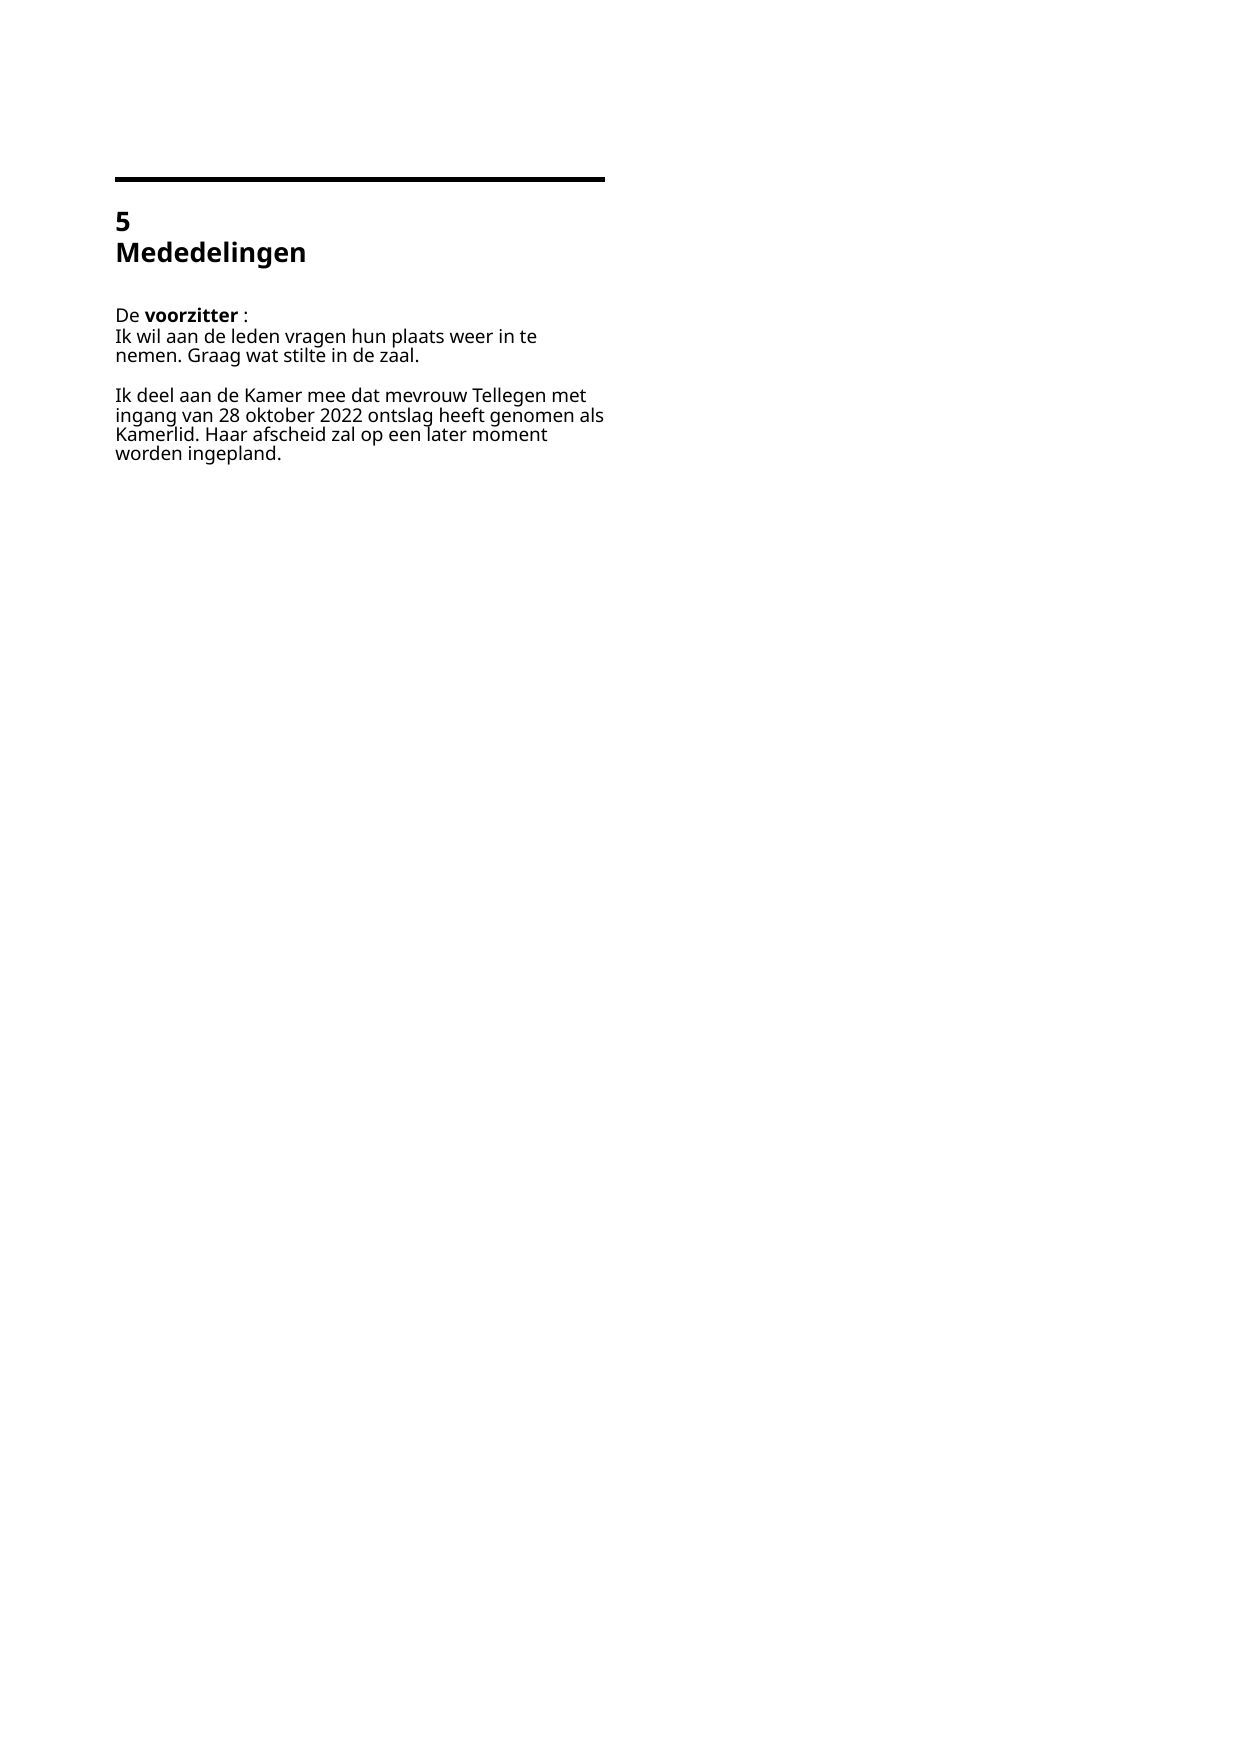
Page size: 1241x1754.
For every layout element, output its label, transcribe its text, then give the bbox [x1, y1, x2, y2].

text De voorzitter : [115, 302, 605, 328]
text Ik wil aan de leden vragen hun plaats weer in te nemen. Graag wat stilte in de zaal. [115, 328, 605, 367]
text Ik deel aan de Kamer mee dat mevrouw Tellegen met ingang van 28 oktober 2022 ontslag heeft genomen als Kamerlid. Haar afscheid zal op een later moment worden ingepland. [115, 387, 605, 464]
text Mededelingen [115, 239, 605, 283]
text 5 [115, 203, 605, 239]
